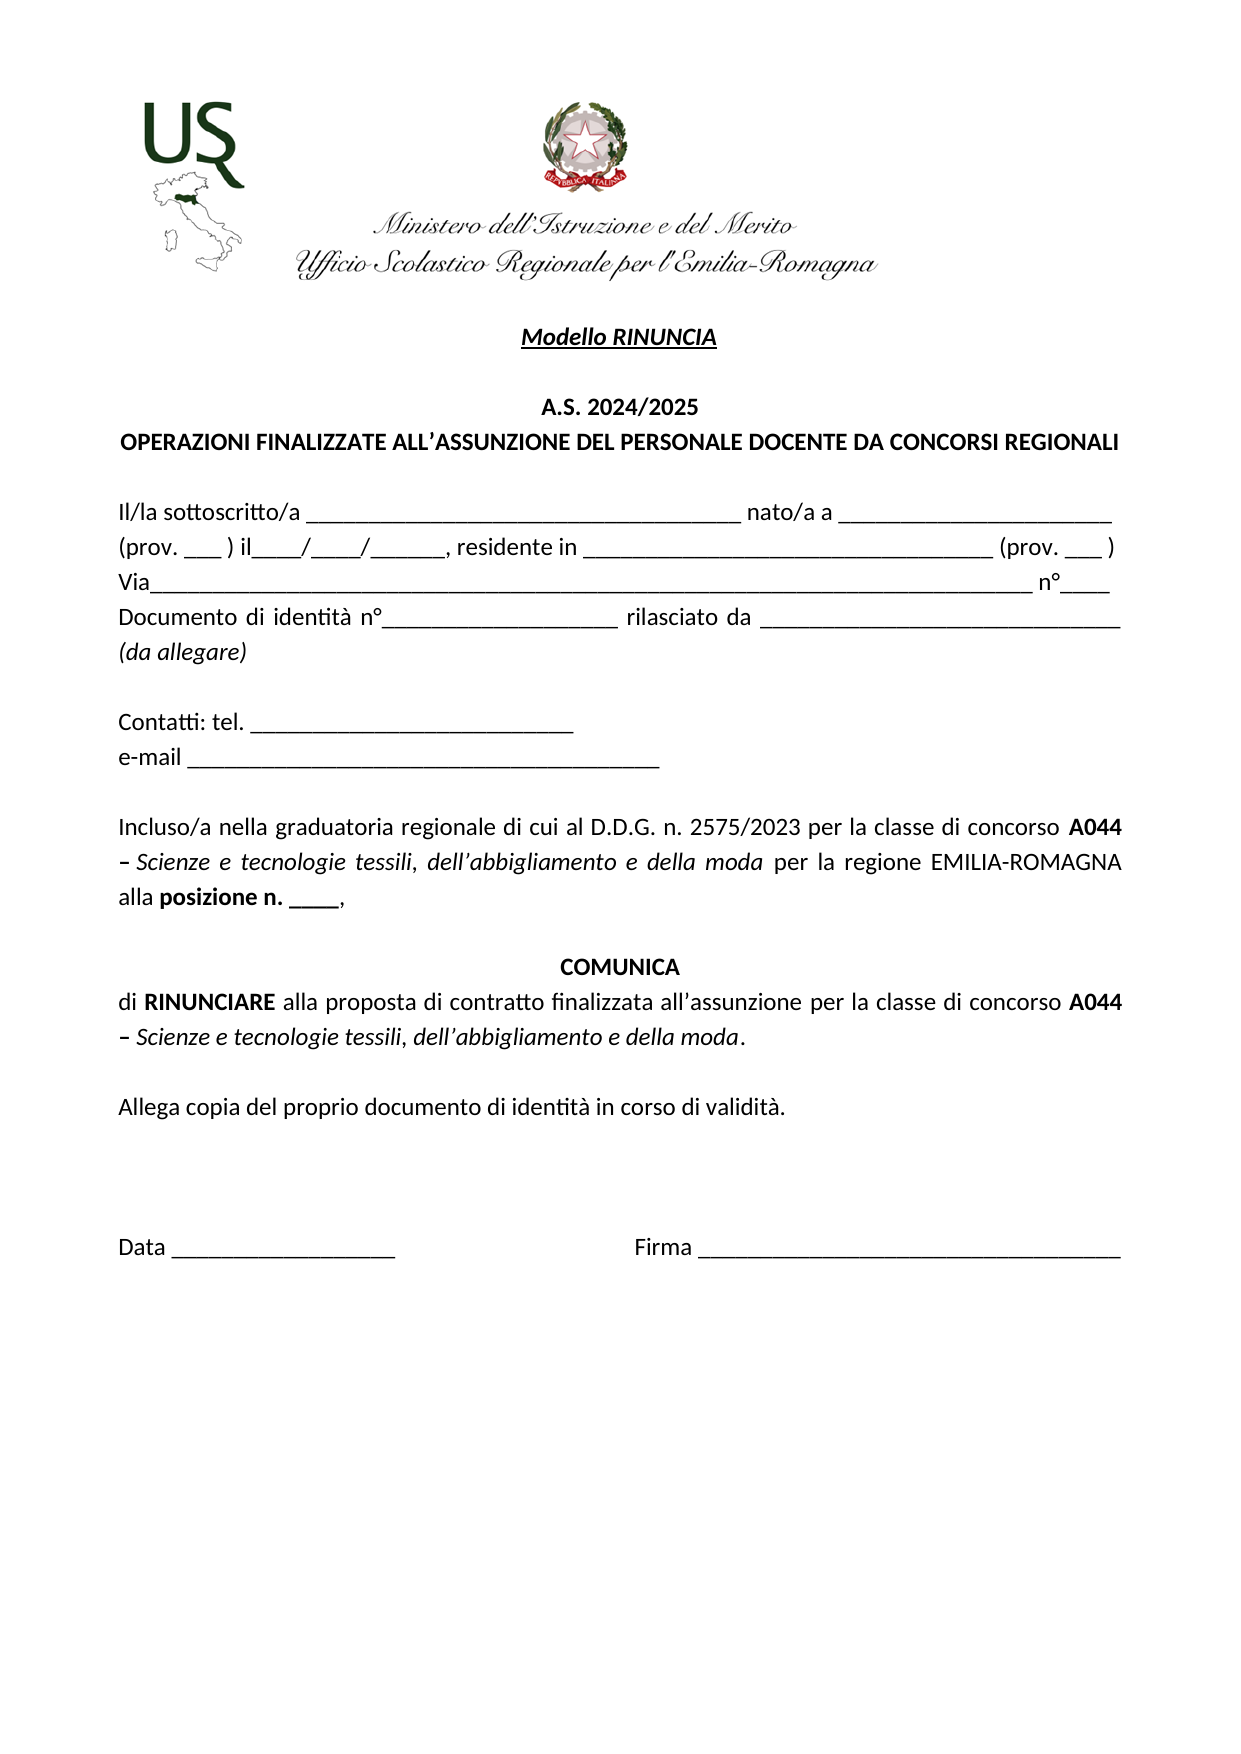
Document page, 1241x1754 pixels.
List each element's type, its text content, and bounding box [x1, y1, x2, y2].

text Contatti: tel. __________________________ [118, 706, 1122, 736]
text Allega copia del proprio documento di identità in corso di validità. [118, 1091, 1122, 1121]
text (prov. ___ ) il____/____/______, residente in _________________________________ (prov. ___ ) [118, 531, 1122, 561]
text OPERAZIONI FINALIZZATE ALL’ASSUNZIONE DEL PERSONALE DOCENTE DA CONCORSI REGIONALI [118, 426, 1122, 456]
text COMUNICA [118, 951, 1122, 981]
text Data __________________ Firma __________________________________ [118, 1231, 1122, 1261]
text Documento di identità n°___________________ rilasciato da _____________________________ (da allegare) [118, 601, 1122, 666]
text A.S. 2024/2025 [118, 391, 1122, 421]
text di RINUNCIARE alla proposta di contratto finalizzata all’assunzione per la classe di concorso A044 – Scienze e tecnologie tessili, dell’abbigliamento e della moda. [118, 986, 1122, 1051]
text e-mail ______________________________________ [118, 741, 1122, 771]
text Modello RINUNCIA [118, 321, 1122, 351]
text Via_______________________________________________________________________ n°____ [118, 566, 1122, 596]
text Il/la sottoscritto/a ___________________________________ nato/a a ______________________ [118, 496, 1122, 526]
text Incluso/a nella graduatoria regionale di cui al D.D.G. n. 2575/2023 per la classe di concorso A044 – Scienze e tecnologie tessili, dell’abbigliamento e della moda per la regione EMILIA-ROMAGNA alla posizione n. ____, [118, 811, 1122, 911]
